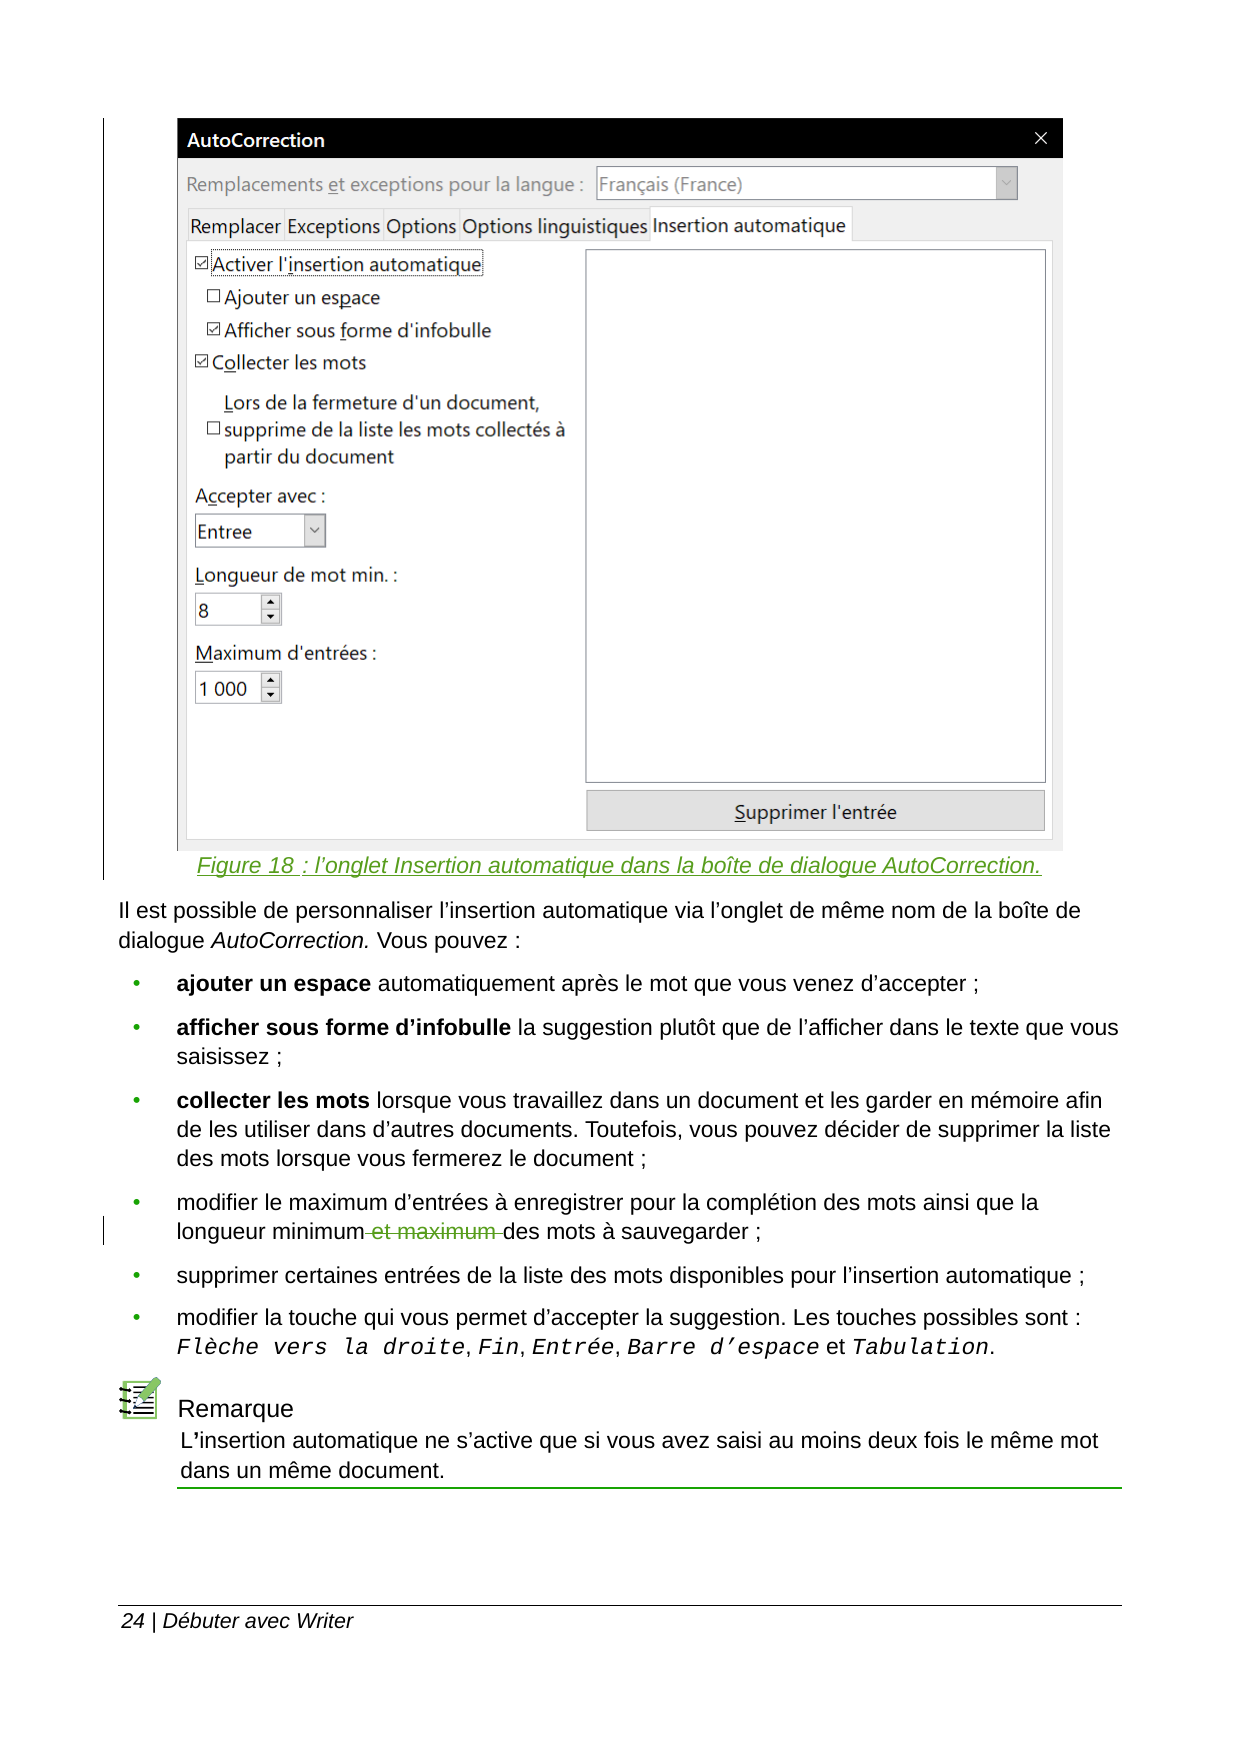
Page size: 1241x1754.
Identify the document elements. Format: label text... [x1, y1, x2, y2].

list Remarque [118, 1376, 1122, 1422]
list ajouter un espace automatiquement après le mot que vous venez d’accepter ; [133, 968, 1122, 997]
list modifier la touche qui vous permet d’accepter la suggestion. Les touches possibles sont : Flèche vers la droite, Fin, Entrée, Barre d’espace et Tabulation. [133, 1303, 1122, 1361]
list supprimer certaines entrées de la liste des mots disponibles pour l’insertion automatique ; [133, 1259, 1122, 1288]
list modifier le maximum d’entrées à enregistrer pour la complétion des mots ainsi que la longueur minimumdes mots à sauvegarder ; [133, 1186, 1122, 1245]
text Il est possible de personnaliser l’insertion automatique via l’onglet de même nom de la boîte de dialogue AutoCorrection. Vous pouvez : [118, 895, 1122, 953]
picture [177, 118, 1063, 851]
text L’insertion automatique ne s’active que si vous avez saisi au moins deux fois le même mot dans un même document. [177, 1422, 1122, 1487]
list collecter les mots lorsque vous travaillez dans un document et les garder en mémoire afin de les utiliser dans d’autres documents. Toutefois, vous pouvez décider de supprimer la liste des mots lorsque vous fermerez le document ; [133, 1084, 1122, 1172]
list afficher sous forme d’infobulle la suggestion plutôt que de l’afficher dans le texte que vous saisissez ; [133, 1011, 1122, 1070]
text Figure 18 : l’onglet Insertion automatique dans la boîte de dialogue AutoCorrection. [118, 850, 1122, 880]
